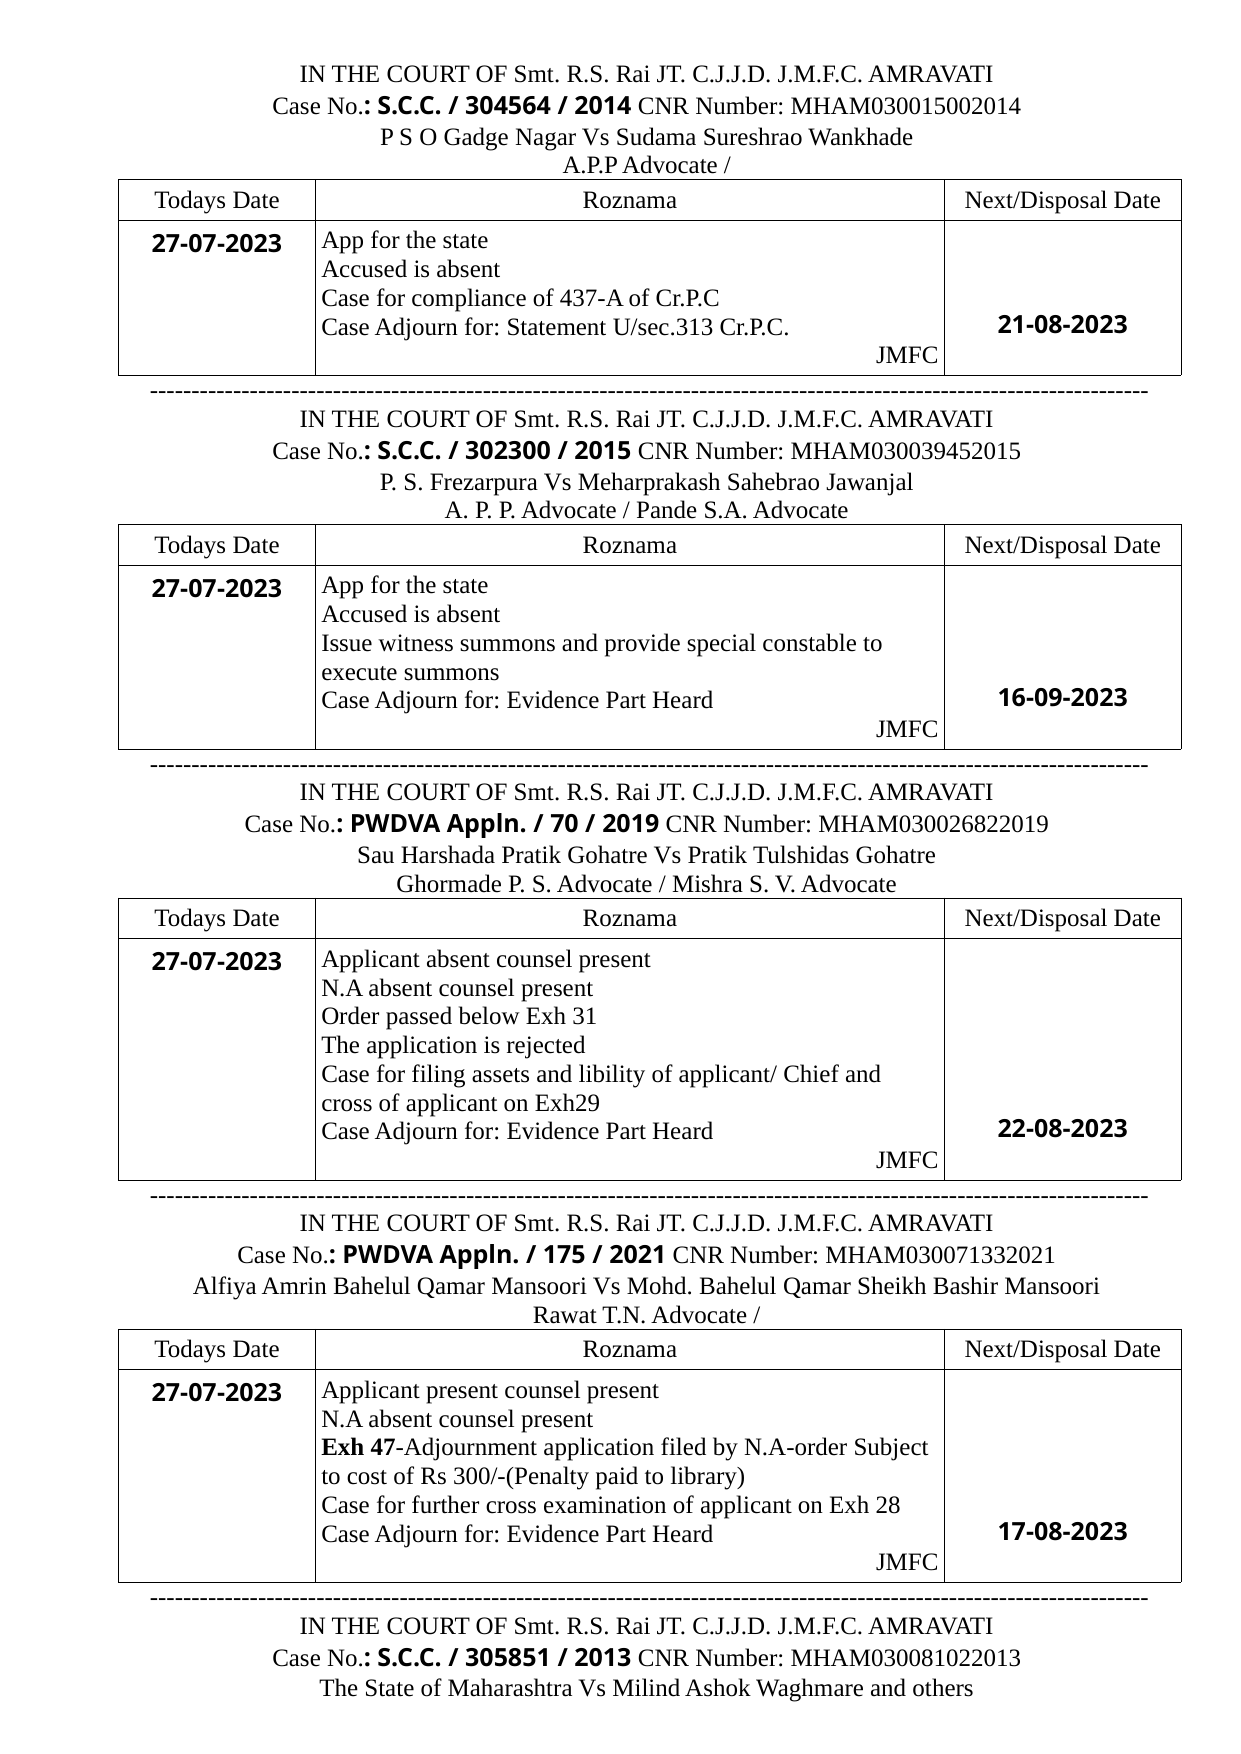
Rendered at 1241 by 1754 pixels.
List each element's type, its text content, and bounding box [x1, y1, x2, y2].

table_header Next/Disposal Date [945, 180, 1181, 220]
table_header Roznama [316, 899, 944, 938]
table_header Todays Date [119, 180, 315, 220]
table_header Next/Disposal Date [945, 525, 1181, 564]
text IN THE COURT OF Smt. R.S. Rai JT. C.J.J.D. J.M.F.C. AMRAVATI Case No.: S.C.C. / 302300 / 2015 CNR Number: MHAM030039452015 P. S. Frezarpura Vs Meharprakash Sahebrao Jawanjal A. P. P. Advocate / Pande S.A. Advocate [118, 404, 1181, 524]
table_cell 27-07-2023 [119, 221, 315, 375]
table_header Next/Disposal Date [945, 1330, 1181, 1369]
text ------------------------------------------------------------------------------------------------------------------------ [118, 376, 1181, 404]
text IN THE COURT OF Smt. R.S. Rai JT. C.J.J.D. J.M.F.C. AMRAVATI Case No.: S.C.C. / 304564 / 2014 CNR Number: MHAM030015002014 P S O Gadge Nagar Vs Sudama Sureshrao Wankhade A.P.P Advocate / [118, 59, 1181, 179]
text ------------------------------------------------------------------------------------------------------------------------ [118, 1181, 1181, 1208]
table_header Todays Date [119, 1330, 315, 1369]
table_cell 21-08-2023 [945, 221, 1181, 375]
table_cell Applicant present counsel present N.A absent counsel present Exh 47-Adjournment application filed by N.A-order Subject to cost of Rs 300/-(Penalty paid to library) Case for further cross examination of applicant on Exh 28 Case Adjourn for: Evidence Part Heard JMFC [316, 1370, 944, 1582]
table_cell 27-07-2023 [119, 566, 315, 748]
table_header Roznama [316, 525, 944, 564]
text ------------------------------------------------------------------------------------------------------------------------ [118, 750, 1181, 777]
table_header Roznama [316, 180, 944, 220]
table_header Todays Date [119, 899, 315, 938]
text IN THE COURT OF Smt. R.S. Rai JT. C.J.J.D. J.M.F.C. AMRAVATI Case No.: PWDVA Appln. / 70 / 2019 CNR Number: MHAM030026822019 Sau Harshada Pratik Gohatre Vs Pratik Tulshidas Gohatre Ghormade P. S. Advocate / Mishra S. V. Advocate [118, 777, 1181, 898]
table_cell Applicant absent counsel present N.A absent counsel present Order passed below Exh 31 The application is rejected Case for filing assets and libility of applicant/ Chief and cross of applicant on Exh29 Case Adjourn for: Evidence Part Heard JMFC [316, 939, 944, 1179]
table_cell 27-07-2023 [119, 939, 315, 1179]
table_cell 16-09-2023 [945, 566, 1181, 748]
table_header Todays Date [119, 525, 315, 564]
table_cell App for the state Accused is absent Case for compliance of 437-A of Cr.P.C Case Adjourn for: Statement U/sec.313 Cr.P.C. JMFC [316, 221, 944, 375]
text IN THE COURT OF Smt. R.S. Rai JT. C.J.J.D. J.M.F.C. AMRAVATI Case No.: PWDVA Appln. / 175 / 2021 CNR Number: MHAM030071332021 Alfiya Amrin Bahelul Qamar Mansoori Vs Mohd. Bahelul Qamar Sheikh Bashir Mansoori Rawat T.N. Advocate / [118, 1208, 1181, 1329]
table_cell App for the state Accused is absent Issue witness summons and provide special constable to execute summons Case Adjourn for: Evidence Part Heard JMFC [316, 566, 944, 748]
table_cell 27-07-2023 [119, 1370, 315, 1582]
text ------------------------------------------------------------------------------------------------------------------------ [118, 1583, 1181, 1611]
text IN THE COURT OF Smt. R.S. Rai JT. C.J.J.D. J.M.F.C. AMRAVATI Case No.: S.C.C. / 305851 / 2013 CNR Number: MHAM030081022013 The State of Maharashtra Vs Milind Ashok Waghmare and others [118, 1611, 1181, 1702]
table_header Roznama [316, 1330, 944, 1369]
table_header Next/Disposal Date [945, 899, 1181, 938]
table_cell 22-08-2023 [945, 939, 1181, 1179]
table_cell 17-08-2023 [945, 1370, 1181, 1582]
